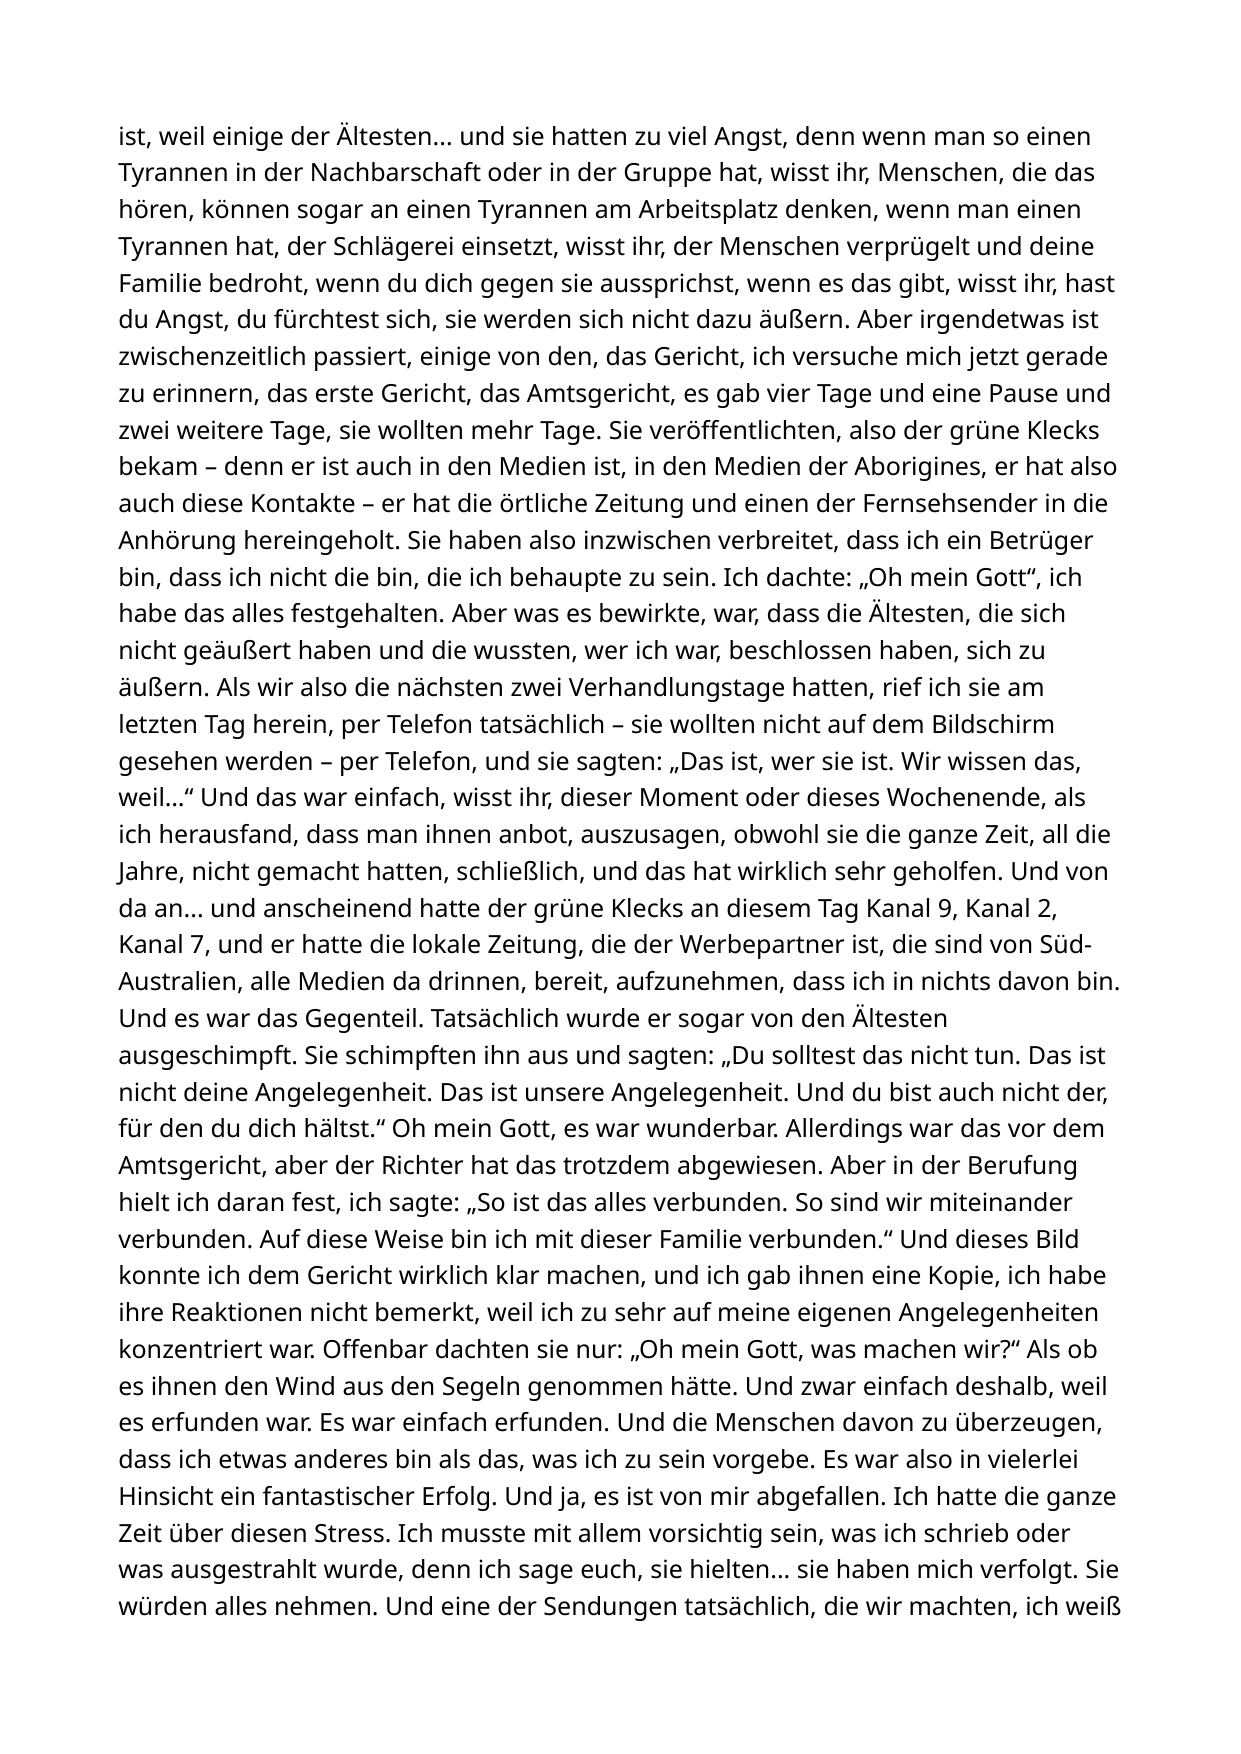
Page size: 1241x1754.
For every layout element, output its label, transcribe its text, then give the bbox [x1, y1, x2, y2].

text ist, weil einige der Ältesten... und sie hatten zu viel Angst, denn wenn man so einen Tyrannen in der Nachbarschaft oder in der Gruppe hat, wisst ihr, Menschen, die das hören, können sogar an einen Tyrannen am Arbeitsplatz denken, wenn man einen Tyrannen hat, der Schlägerei einsetzt, wisst ihr, der Menschen verprügelt und deine Familie bedroht, wenn du dich gegen sie aussprichst, wenn es das gibt, wisst ihr, hast du Angst, du fürchtest sich, sie werden sich nicht dazu äußern. Aber irgendetwas ist zwischenzeitlich passiert, einige von den, das Gericht, ich versuche mich jetzt gerade zu erinnern, das erste Gericht, das Amtsgericht, es gab vier Tage und eine Pause und zwei weitere Tage, sie wollten mehr Tage. Sie veröffentlichten, also der grüne Klecks bekam – denn er ist auch in den Medien ist, in den Medien der Aborigines, er hat also auch diese Kontakte – er hat die örtliche Zeitung und einen der Fernsehsender in die Anhörung hereingeholt. Sie haben also inzwischen verbreitet, dass ich ein Betrüger bin, dass ich nicht die bin, die ich behaupte zu sein. Ich dachte: „Oh mein Gott“, ich habe das alles festgehalten. Aber was es bewirkte, war, dass die Ältesten, die sich nicht geäußert haben und die wussten, wer ich war, beschlossen haben, sich zu äußern. Als wir also die nächsten zwei Verhandlungstage hatten, rief ich sie am letzten Tag herein, per Telefon tatsächlich – sie wollten nicht auf dem Bildschirm gesehen werden – per Telefon, und sie sagten: „Das ist, wer sie ist. Wir wissen das, weil…“ Und das war einfach, wisst ihr, dieser Moment oder dieses Wochenende, als ich herausfand, dass man ihnen anbot, auszusagen, obwohl sie die ganze Zeit, all die Jahre, nicht gemacht hatten, schließlich, und das hat wirklich sehr geholfen. Und von da an... und anscheinend hatte der grüne Klecks an diesem Tag Kanal 9, Kanal 2, Kanal 7, und er hatte die lokale Zeitung, die der Werbepartner ist, die sind von Süd-Australien, alle Medien da drinnen, bereit, aufzunehmen, dass ich in nichts davon bin. Und es war das Gegenteil. Tatsächlich wurde er sogar von den Ältesten ausgeschimpft. Sie schimpften ihn aus und sagten: „Du solltest das nicht tun. Das ist nicht deine Angelegenheit. Das ist unsere Angelegenheit. Und du bist auch nicht der, für den du dich hältst.“ Oh mein Gott, es war wunderbar. Allerdings war das vor dem Amtsgericht, aber der Richter hat das trotzdem abgewiesen. Aber in der Berufung hielt ich daran fest, ich sagte: „So ist das alles verbunden. So sind wir miteinander verbunden. Auf diese Weise bin ich mit dieser Familie verbunden.“ Und dieses Bild konnte ich dem Gericht wirklich klar machen, und ich gab ihnen eine Kopie, ich habe ihre Reaktionen nicht bemerkt, weil ich zu sehr auf meine eigenen Angelegenheiten konzentriert war. Offenbar dachten sie nur: „Oh mein Gott, was machen wir?“ Als ob es ihnen den Wind aus den Segeln genommen hätte. Und zwar einfach deshalb, weil es erfunden war. Es war einfach erfunden. Und die Menschen davon zu überzeugen, dass ich etwas anderes bin als das, was ich zu sein vorgebe. Es war also in vielerlei Hinsicht ein fantastischer Erfolg. Und ja, es ist von mir abgefallen. Ich hatte die ganze Zeit über diesen Stress. Ich musste mit allem vorsichtig sein, was ich schrieb oder was ausgestrahlt wurde, denn ich sage euch, sie hielten... sie haben mich verfolgt. Sie würden alles nehmen. Und eine der Sendungen tatsächlich, die wir machten, ich weiß [118, 118, 1122, 1623]
